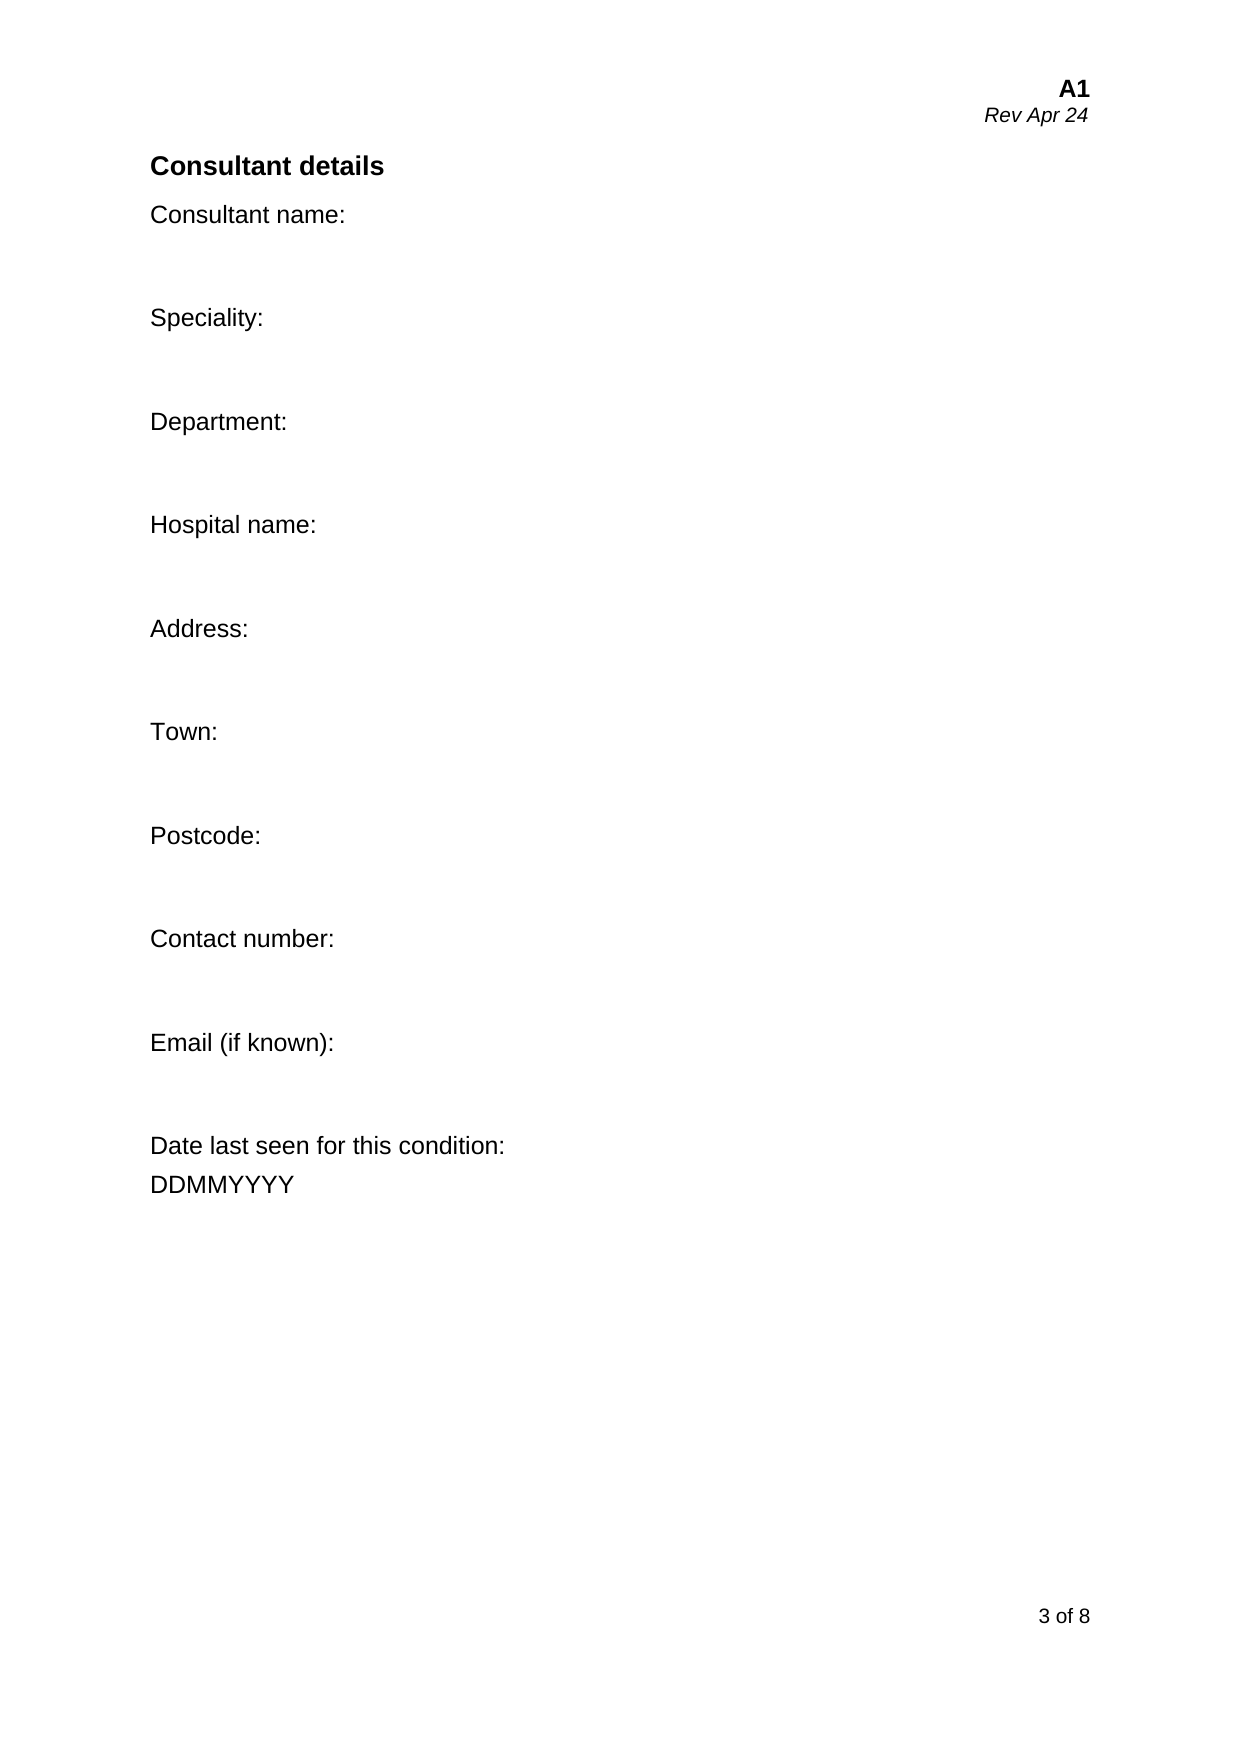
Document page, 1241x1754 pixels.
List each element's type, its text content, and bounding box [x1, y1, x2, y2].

text Consultant details [150, 150, 1090, 181]
text Department: [150, 407, 1090, 436]
text Hospital name: [150, 510, 1090, 539]
text Postcode: [150, 821, 1090, 849]
text DDMMYYYY [150, 1170, 1090, 1199]
text Email (if known): [150, 1027, 1090, 1056]
text Consultant name: [150, 200, 1090, 229]
text Contact number: [150, 924, 1090, 953]
text Town: [150, 717, 1090, 746]
text Speciality: [150, 303, 1090, 332]
text Address: [150, 614, 1090, 642]
text Date last seen for this condition: [150, 1131, 1090, 1160]
